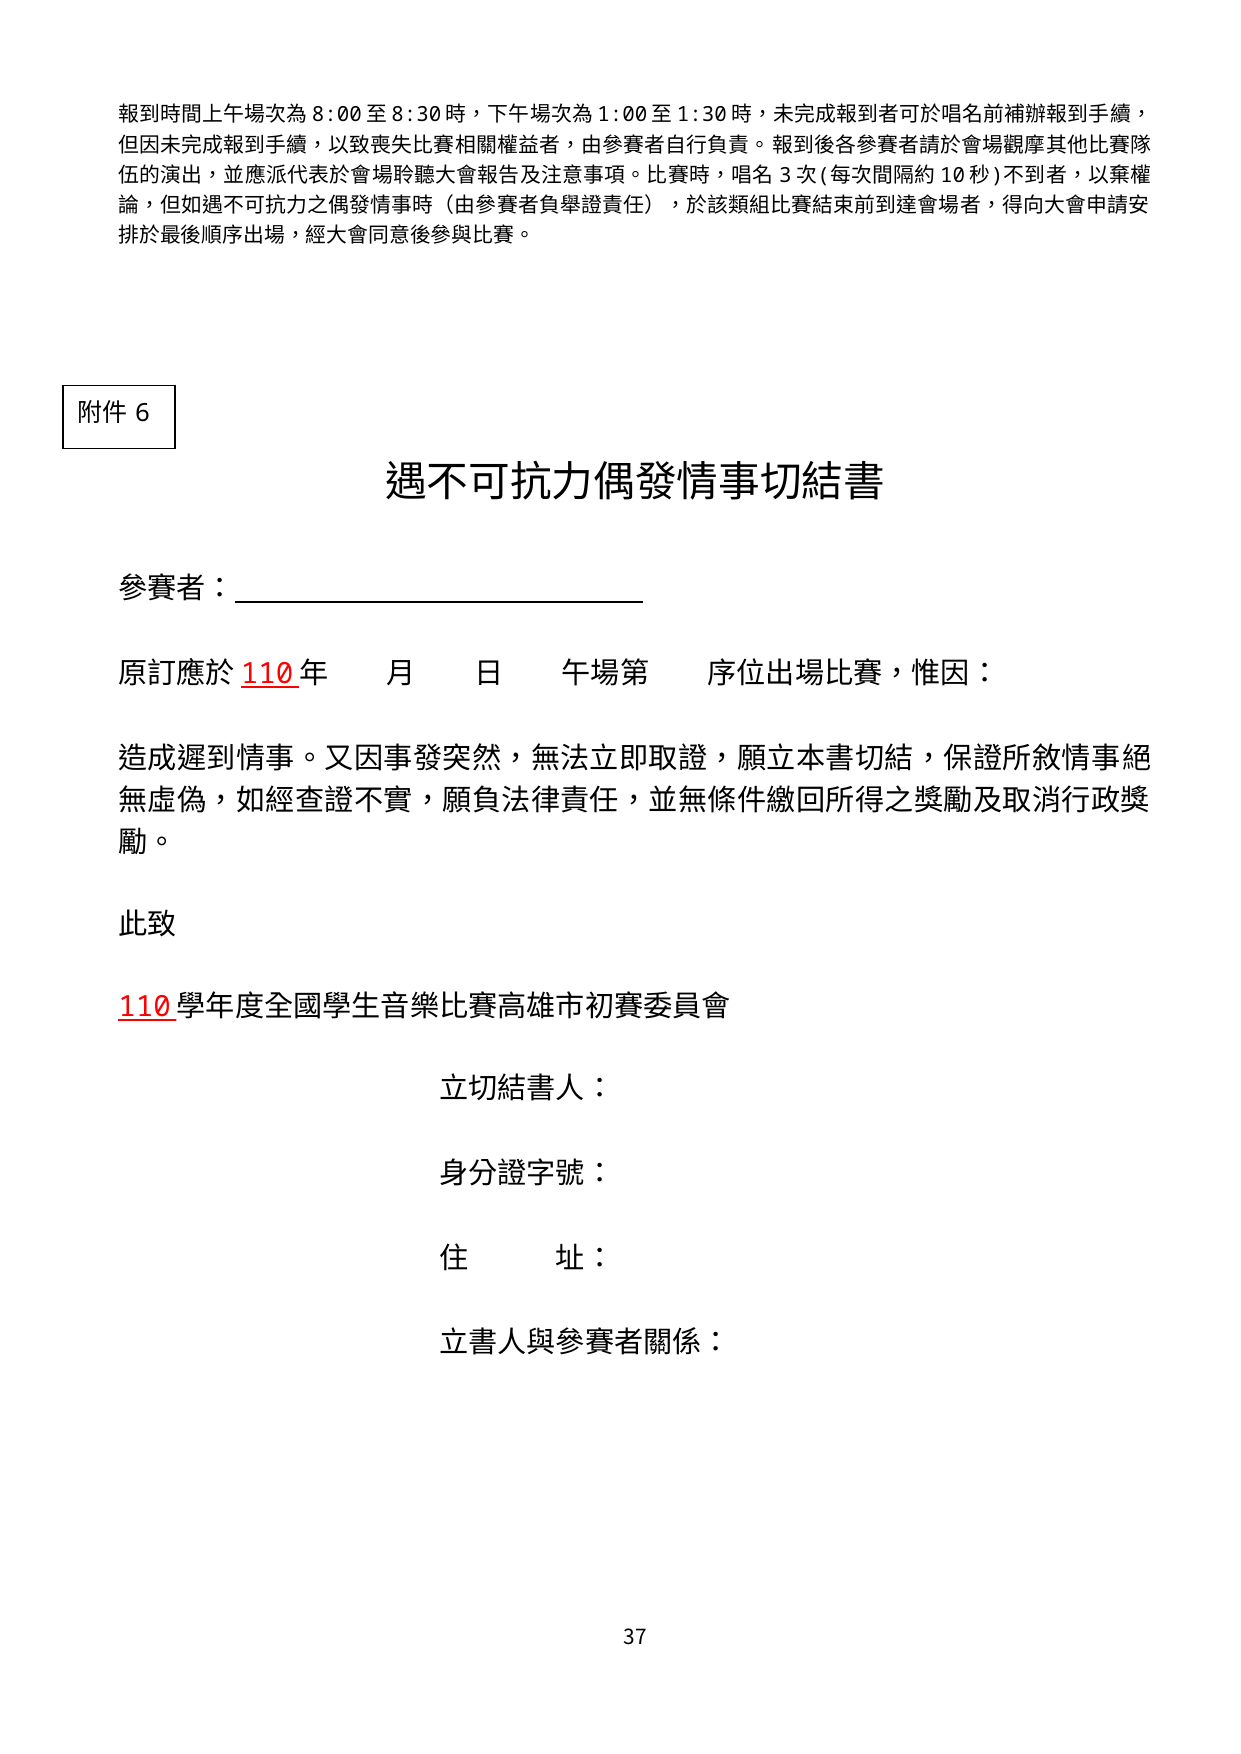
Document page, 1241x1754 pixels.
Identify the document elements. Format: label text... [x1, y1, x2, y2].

text 原訂應於110年 月 日 午場第 序位出場比賽，惟因： [118, 649, 1152, 692]
text 身分證字號： [118, 1149, 1152, 1192]
text 立書人與參賽者關係： [118, 1319, 1152, 1361]
text 110學年度全國學生音樂比賽高雄市初賽委員會 [118, 983, 1152, 1025]
text 遇不可抗力偶發情事切結書 [118, 448, 1152, 508]
text 住 址： [118, 1234, 1152, 1276]
text 造成遲到情事。又因事發突然，無法立即取證，願立本書切結，保證所敘情事絕無虛偽，如經查證不實，願負法律責任，並無條件繳回所得之獎勵及取消行政獎勵。 [118, 734, 1152, 861]
text 參賽者： [118, 565, 1152, 607]
text 立切結書人： [118, 1065, 1152, 1107]
text 此致 [118, 901, 1152, 943]
text 報到時間上午場次為8:00至8:30時，下午場次為1:00至1:30時，未完成報到者可於唱名前補辦報到手續，但因未完成報到手續，以致喪失比賽相關權益者，由參賽者自行負責。報到後各參賽者請於會場觀摩其他比賽隊伍的演出，並應派代表於會場聆聽大會報告及注意事項。比賽時，唱名3次(每次間隔約10秒)不到者，以棄權論，但如遇不可抗力之偶發情事時（由參賽者負舉證責任），於該類組比賽結束前到達會場者，得向大會申請安排於最後順序出場，經大會同意後參與比賽。 [118, 98, 1152, 249]
